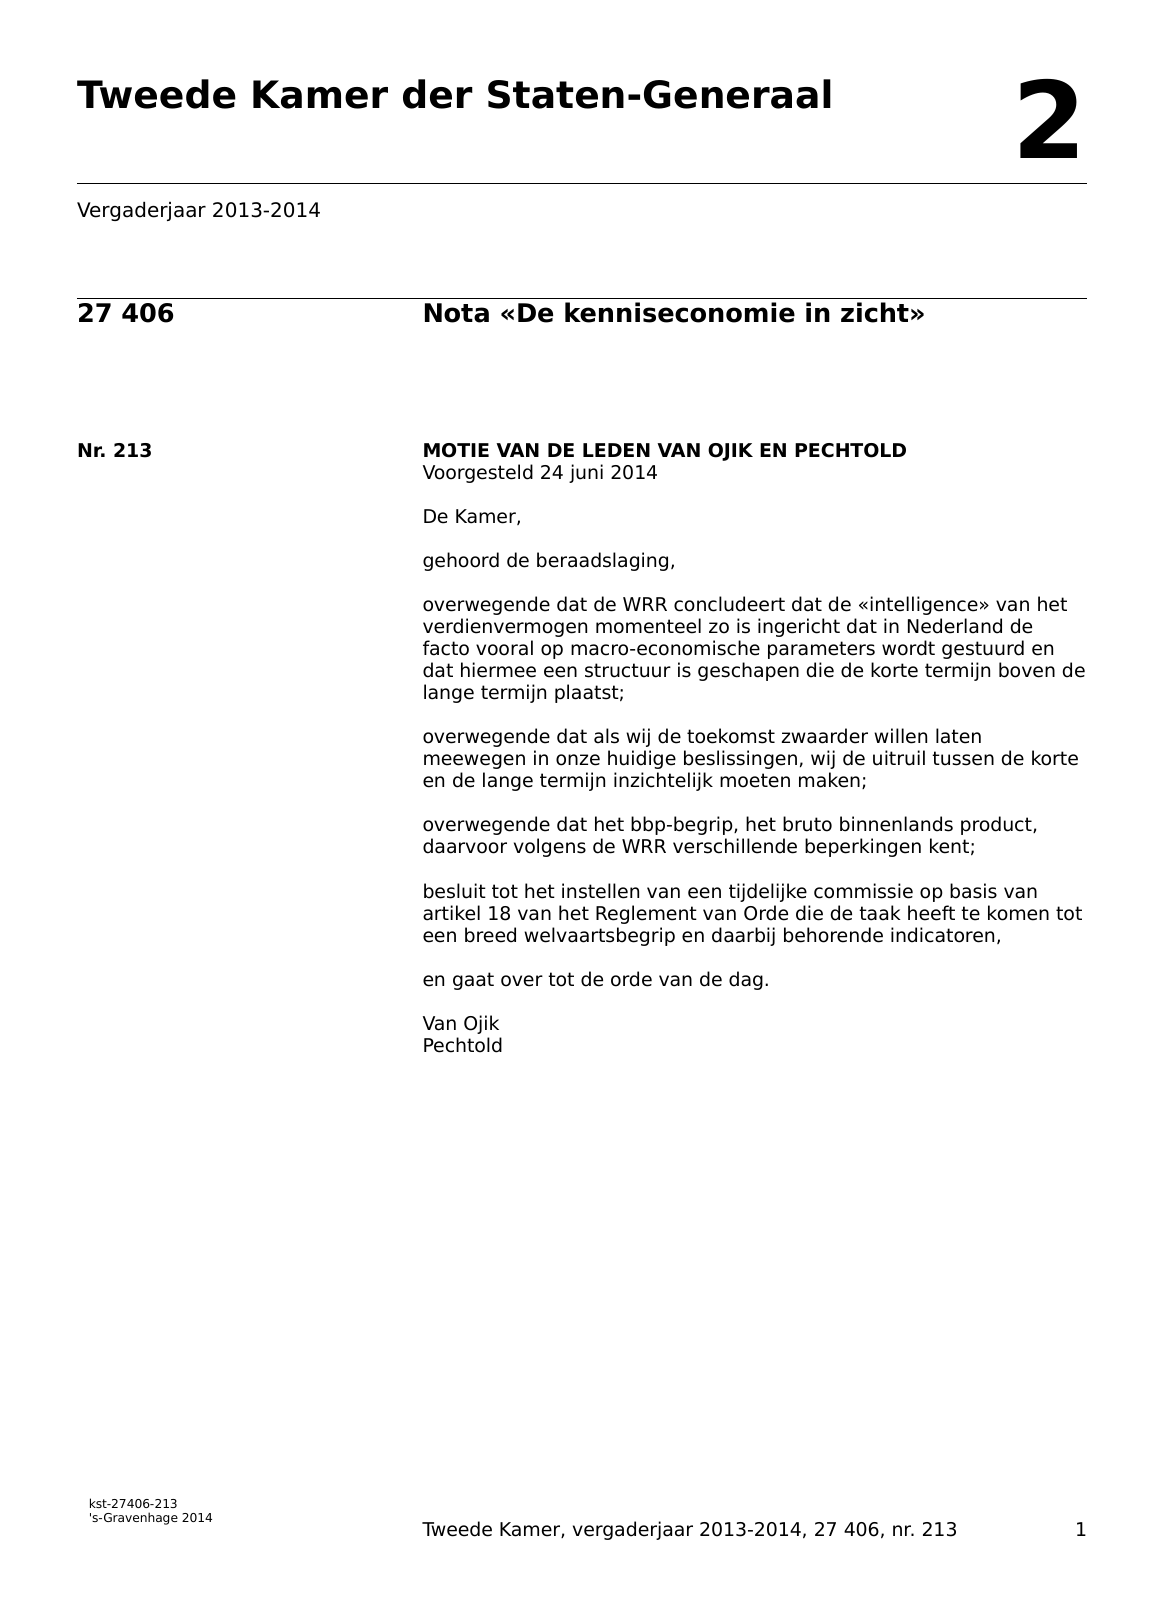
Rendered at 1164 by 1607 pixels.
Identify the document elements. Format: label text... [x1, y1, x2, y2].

text en gaat over tot de orde van de dag. [422, 969, 1087, 991]
text Pechtold [422, 1035, 1087, 1057]
text besluit tot het instellen van een tijdelijke commissie op basis van artikel 18 van het Reglement van Orde die de taak heeft te komen tot een breed welvaartsbegrip en daarbij behorende indicatoren, [422, 881, 1087, 946]
subtitle Nr. 213 MOTIE VAN DE LEDEN VAN OJIK EN PECHTOLD [77, 440, 1087, 462]
text overwegende dat als wij de toekomst zwaarder willen laten meewegen in onze huidige beslissingen, wij de uitruil tussen de korte en de lange termijn inzichtelijk moeten maken; [422, 726, 1087, 792]
text gehoord de beraadslaging, [422, 550, 1087, 572]
table_header 2 [886, 59, 1087, 183]
subtitle 27 406 Nota «De kenniseconomie in zicht» [77, 299, 1087, 329]
text kst-27406-213 [88, 1497, 323, 1511]
text overwegende dat de WRR concludeert dat de «intelligence» van het verdienvermogen momenteel zo is ingericht dat in Nederland de facto vooral op macro-economische parameters wordt gestuurd en dat hiermee een structuur is geschapen die de korte termijn boven de lange termijn plaatst; [422, 594, 1087, 704]
text Voorgesteld 24 juni 2014 [422, 462, 1087, 484]
table_cell Vergaderjaar 2013-2014 [77, 184, 1087, 298]
text overwegende dat het bbp-begrip, het bruto binnenlands product, daarvoor volgens de WRR verschillende beperkingen kent; [422, 814, 1087, 858]
text De Kamer, [422, 506, 1087, 528]
table_header Tweede Kamer der Staten-Generaal [77, 59, 886, 183]
text 's-Gravenhage 2014 [88, 1511, 323, 1525]
text Van Ojik [422, 1013, 1087, 1035]
